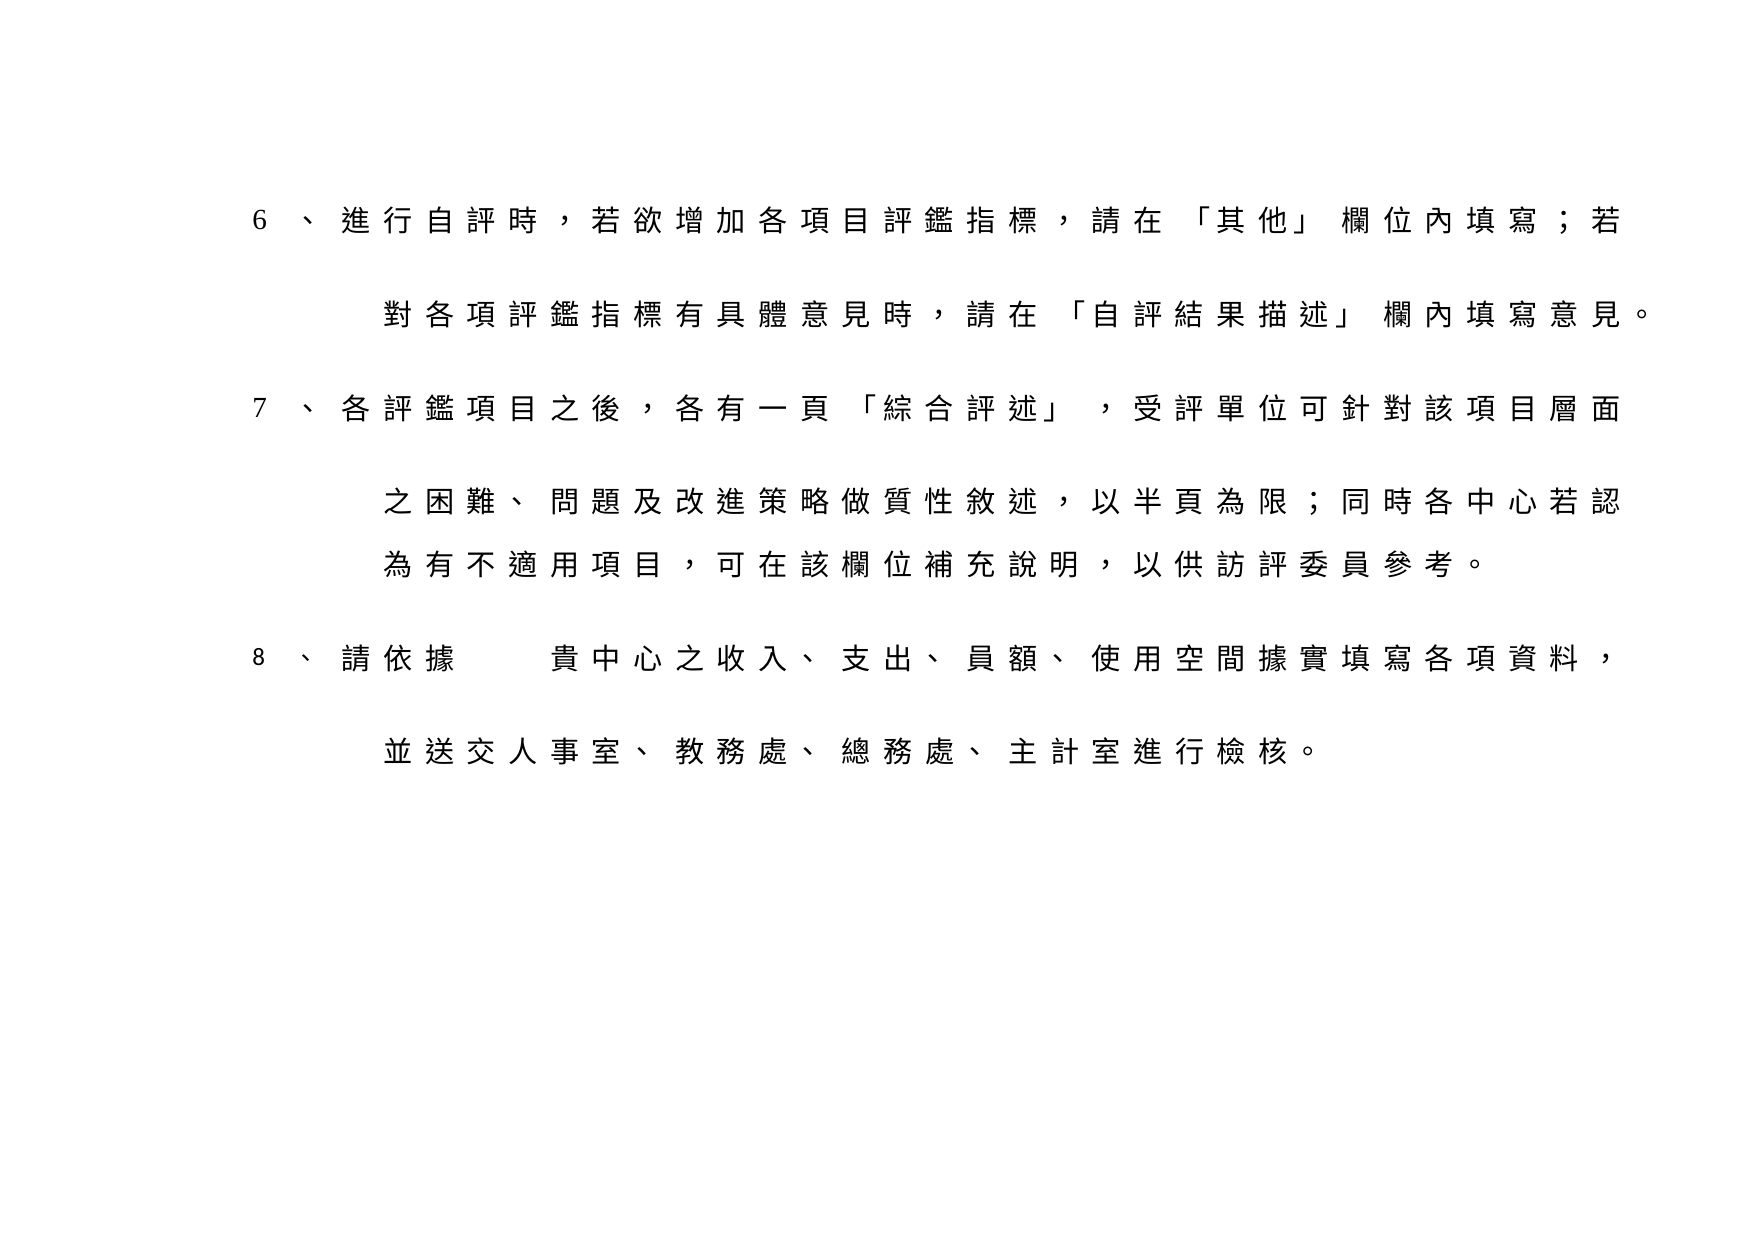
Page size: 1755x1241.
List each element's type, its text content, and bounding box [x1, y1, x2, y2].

list 各評鑑項目之後，各有一頁「綜合評述」，受評單位可針對該項目層面之困難、問題及改進策略做質性敘述，以半頁為限；同時各中心若認為有不適用項目，可在該欄位補充說明，以供訪評委員參考。 [218, 333, 1627, 583]
list 進行自評時，若欲增加各項目評鑑指標，請在「其他」欄位內填寫；若對各項評鑑指標有具體意見時，請在「自評結果描述」欄內填寫意見。 [218, 146, 1627, 333]
list 請依據 貴中心之收入、支出、員額、使用空間據實填寫各項資料，並送交人事室、教務處、總務處、主計室進行檢核。 [218, 583, 1627, 771]
